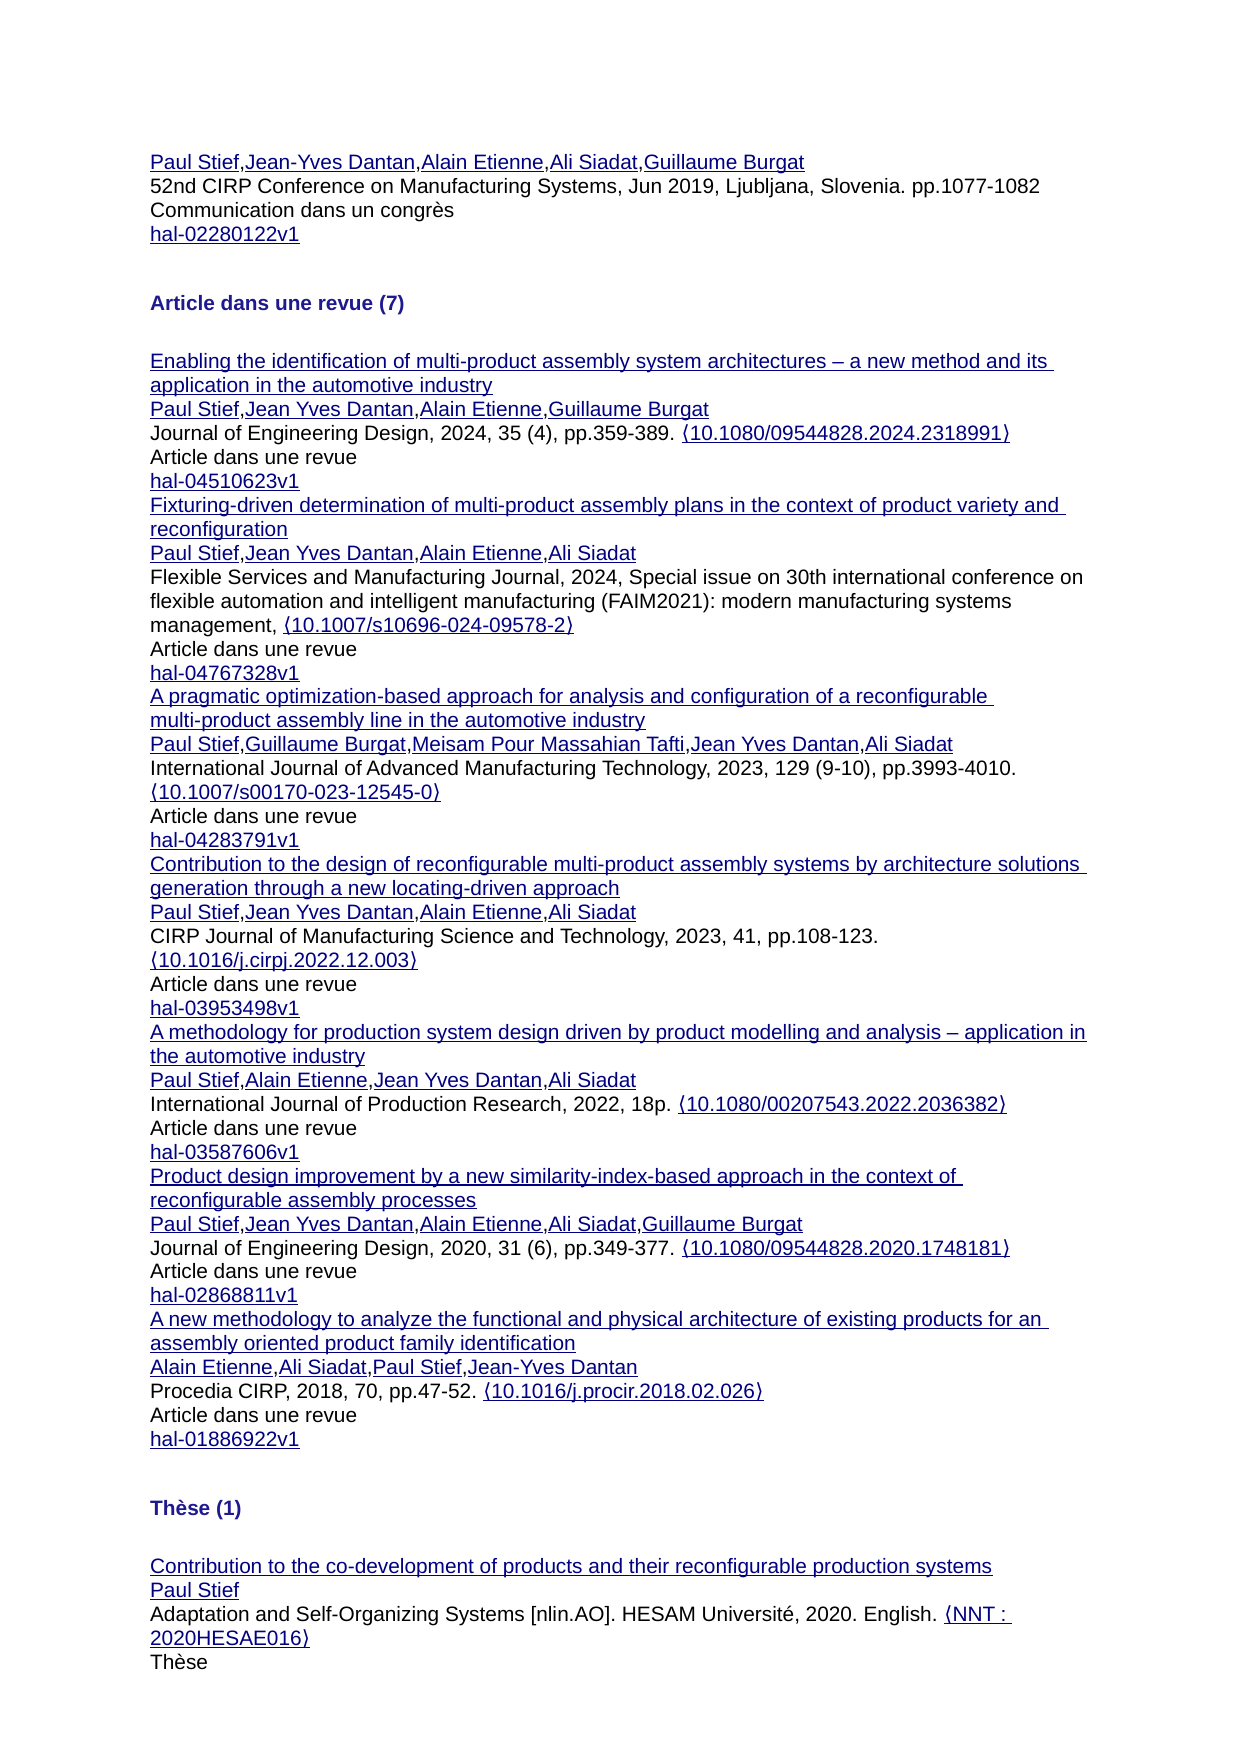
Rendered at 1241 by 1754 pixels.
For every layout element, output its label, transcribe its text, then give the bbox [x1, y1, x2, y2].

subtitle Article dans une revue (7) [150, 291, 1090, 314]
subtitle Thèse (1) [150, 1496, 1090, 1520]
table_header Enabling the identification of multi-product assembly system architectures – a new method and its application in the automotive industry Paul Stief,Jean Yves Dantan,Alain Etienne,Guillaume Burgat Journal of Engineering Design, 2024, 35 (4), pp.359-389. ⟨10.1080/09544828.2024.2318991⟩ Article dans une revue hal-04510623v1 [150, 349, 1090, 493]
table_cell A new methodology to analyze the functional and physical architecture of existing products for an assembly oriented product family identification Alain Etienne,Ali Siadat,Paul Stief,Jean-Yves Dantan Procedia CIRP, 2018, 70, pp.47-52. ⟨10.1016/j.procir.2018.02.026⟩ Article dans une revue hal-01886922v1 [150, 1307, 1090, 1451]
table_header Contribution to the co-development of products and their reconfigurable production systems Paul Stief Adaptation and Self-Organizing Systems [nlin.AO]. HESAM Université, 2020. English. ⟨NNT : 2020HESAE016⟩ Thèse [150, 1554, 1090, 1674]
table_cell A pragmatic optimization‑based approach for analysis and configuration of a reconfigurable multi‑product assembly line in the automotive industry Paul Stief,Guillaume Burgat,Meisam Pour Massahian Tafti,Jean Yves Dantan,Ali Siadat International Journal of Advanced Manufacturing Technology, 2023, 129 (9-10), pp.3993-4010. ⟨10.1007/s00170-023-12545-0⟩ Article dans une revue hal-04283791v1 [150, 684, 1090, 852]
table_cell A methodology for production system design driven by product modelling and analysis – application in the automotive industry Paul Stief,Alain Etienne,Jean Yves Dantan,Ali Siadat International Journal of Production Research, 2022, 18p. ⟨10.1080/00207543.2022.2036382⟩ Article dans une revue hal-03587606v1 [150, 1020, 1090, 1163]
table_cell Product design improvement by a new similarity-index-based approach in the context of reconfigurable assembly processes Paul Stief,Jean Yves Dantan,Alain Etienne,Ali Siadat,Guillaume Burgat Journal of Engineering Design, 2020, 31 (6), pp.349-377. ⟨10.1080/09544828.2020.1748181⟩ Article dans une revue hal-02868811v1 [150, 1164, 1090, 1307]
table_cell Contribution to the design of reconfigurable multi-product assembly systems by architecture solutions generation through a new locating-driven approach Paul Stief,Jean Yves Dantan,Alain Etienne,Ali Siadat CIRP Journal of Manufacturing Science and Technology, 2023, 41, pp.108-123. ⟨10.1016/j.cirpj.2022.12.003⟩ Article dans une revue hal-03953498v1 [150, 852, 1090, 1020]
table_cell Paul Stief,Jean-Yves Dantan,Alain Etienne,Ali Siadat,Guillaume Burgat 52nd CIRP Conference on Manufacturing Systems, Jun 2019, Ljubljana, Slovenia. pp.1077-1082 Communication dans un congrès hal-02280122v1 [150, 150, 1090, 246]
table_cell Fixturing-driven determination of multi-product assembly plans in the context of product variety and reconfiguration Paul Stief,Jean Yves Dantan,Alain Etienne,Ali Siadat Flexible Services and Manufacturing Journal, 2024, Special issue on 30th international conference on flexible automation and intelligent manufacturing (FAIM2021): modern manufacturing systems management, ⟨10.1007/s10696-024-09578-2⟩ Article dans une revue hal-04767328v1 [150, 493, 1090, 684]
